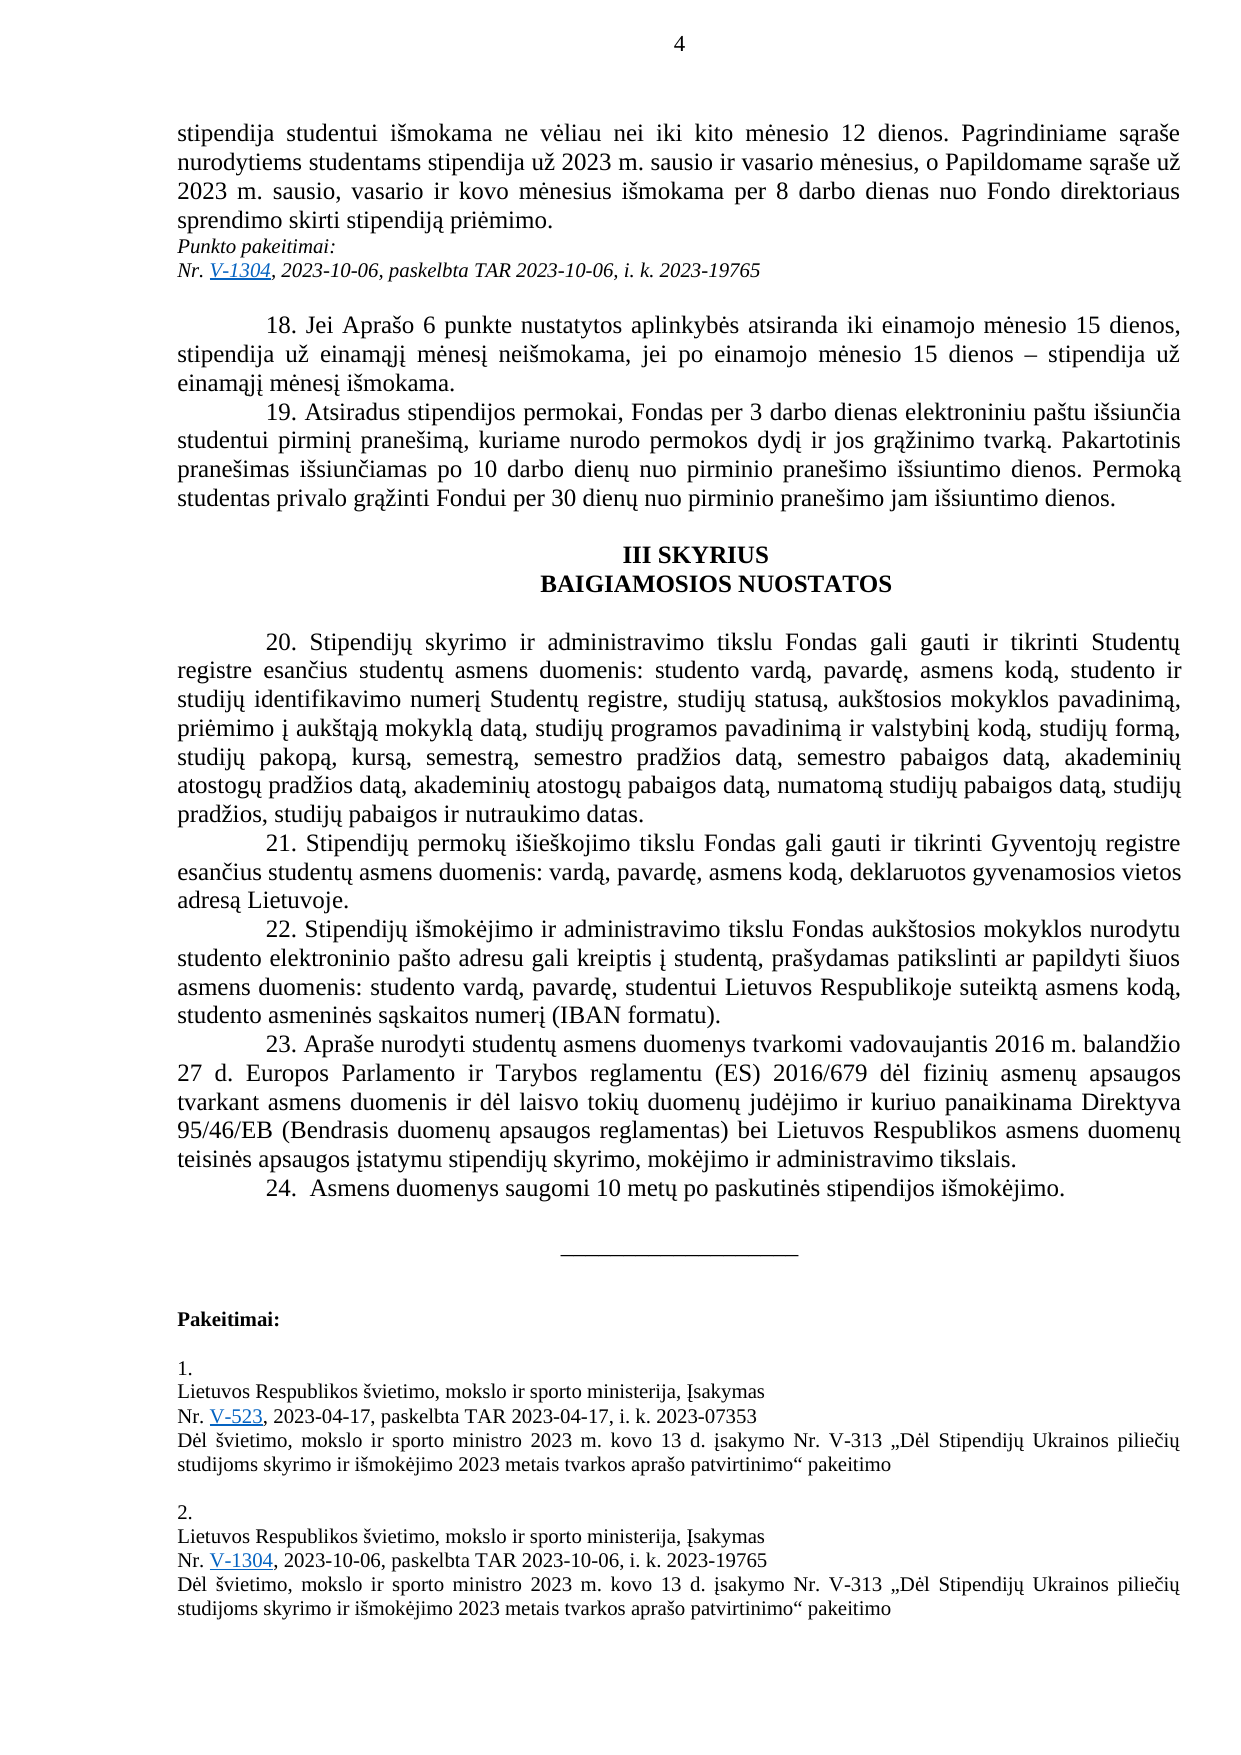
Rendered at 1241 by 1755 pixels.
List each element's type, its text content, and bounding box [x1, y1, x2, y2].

text Punkto pakeitimai: [177, 233, 1182, 258]
text 21. Stipendijų permokų išieškojimo tikslu Fondas gali gauti ir tikrinti Gyventojų registre esančius studentų asmens duomenis: vardą, pavardę, asmens kodą, deklaruotos gyvenamosios vietos adresą Lietuvoje. [177, 828, 1182, 914]
text Dėl švietimo, mokslo ir sporto ministro 2023 m. kovo 13 d. įsakymo Nr. V-313 „Dėl Stipendijų Ukrainos piliečių studijoms skyrimo ir išmokėjimo 2023 metais tvarkos aprašo patvirtinimo“ pakeitimo [177, 1572, 1182, 1620]
text BAIGIAMOSIOS NUOSTATOS [177, 569, 1182, 598]
text 1. [177, 1355, 1182, 1379]
text 18. Jei Aprašo 6 punkte nustatytos aplinkybės atsiranda iki einamojo mėnesio 15 dienos, stipendija už einamąjį mėnesį neišmokama, jei po einamojo mėnesio 15 dienos – stipendija už einamąjį mėnesį išmokama. [177, 310, 1182, 397]
text ___________________ [177, 1230, 1182, 1259]
text Nr. V-523, 2023-04-17, paskelbta TAR 2023-04-17, i. k. 2023-07353 [177, 1403, 1182, 1428]
text stipendija studentui išmokama ne vėliau nei iki kito mėnesio 12 dienos. Pagrindiniame sąraše nurodytiems studentams stipendija už 2023 m. sausio ir vasario mėnesius, o Papildomame sąraše už 2023 m. sausio, vasario ir kovo mėnesius išmokama per 8 darbo dienas nuo Fondo direktoriaus sprendimo skirti stipendiją priėmimo. [177, 118, 1182, 233]
text 22. Stipendijų išmokėjimo ir administravimo tikslu Fondas aukštosios mokyklos nurodytu studento elektroninio pašto adresu gali kreiptis į studentą, prašydamas patikslinti ar papildyti šiuos asmens duomenis: studento vardą, pavardę, studentui Lietuvos Respublikoje suteiktą asmens kodą, studento asmeninės sąskaitos numerį (IBAN formatu). [177, 914, 1182, 1029]
text Nr. V-1304, 2023-10-06, paskelbta TAR 2023-10-06, i. k. 2023-19765 [177, 1548, 1182, 1572]
text 24. Asmens duomenys saugomi 10 metų po paskutinės stipendijos išmokėjimo. [177, 1173, 1182, 1202]
text Lietuvos Respublikos švietimo, mokslo ir sporto ministerija, Įsakymas [177, 1379, 1182, 1403]
text Pakeitimai: [177, 1307, 1182, 1331]
text Lietuvos Respublikos švietimo, mokslo ir sporto ministerija, Įsakymas [177, 1524, 1182, 1548]
text 20. Stipendijų skyrimo ir administravimo tikslu Fondas gali gauti ir tikrinti Studentų registre esančius studentų asmens duomenis: studento vardą, pavardę, asmens kodą, studento ir studijų identifikavimo numerį Studentų registre, studijų statusą, aukštosios mokyklos pavadinimą, priėmimo į aukštąją mokyklą datą, studijų programos pavadinimą ir valstybinį kodą, studijų formą, studijų pakopą, kursą, semestrą, semestro pradžios datą, semestro pabaigos datą, akademinių atostogų pradžios datą, akademinių atostogų pabaigos datą, numatomą studijų pabaigos datą, studijų pradžios, studijų pabaigos ir nutraukimo datas. [177, 627, 1182, 828]
text Nr. V-1304, 2023-10-06, paskelbta TAR 2023-10-06, i. k. 2023-19765 [177, 258, 1182, 282]
text 2. [177, 1500, 1182, 1524]
text 19. Atsiradus stipendijos permokai, Fondas per 3 darbo dienas elektroniniu paštu išsiunčia studentui pirminį pranešimą, kuriame nurodo permokos dydį ir jos grąžinimo tvarką. Pakartotinis pranešimas išsiunčiamas po 10 darbo dienų nuo pirminio pranešimo išsiuntimo dienos. Permoką studentas privalo grąžinti Fondui per 30 dienų nuo pirminio pranešimo jam išsiuntimo dienos. [177, 397, 1182, 512]
text Dėl švietimo, mokslo ir sporto ministro 2023 m. kovo 13 d. įsakymo Nr. V-313 „Dėl Stipendijų Ukrainos piliečių studijoms skyrimo ir išmokėjimo 2023 metais tvarkos aprašo patvirtinimo“ pakeitimo [177, 1428, 1182, 1476]
text 23. Apraše nurodyti studentų asmens duomenys tvarkomi vadovaujantis 2016 m. balandžio 27 d. Europos Parlamento ir Tarybos reglamentu (ES) 2016/679 dėl fizinių asmenų apsaugos tvarkant asmens duomenis ir dėl laisvo tokių duomenų judėjimo ir kuriuo panaikinama Direktyva 95/46/EB (Bendrasis duomenų apsaugos reglamentas) bei Lietuvos Respublikos asmens duomenų teisinės apsaugos įstatymu stipendijų skyrimo, mokėjimo ir administravimo tikslais. [177, 1029, 1182, 1173]
text III SKYRIUS [177, 540, 1182, 569]
